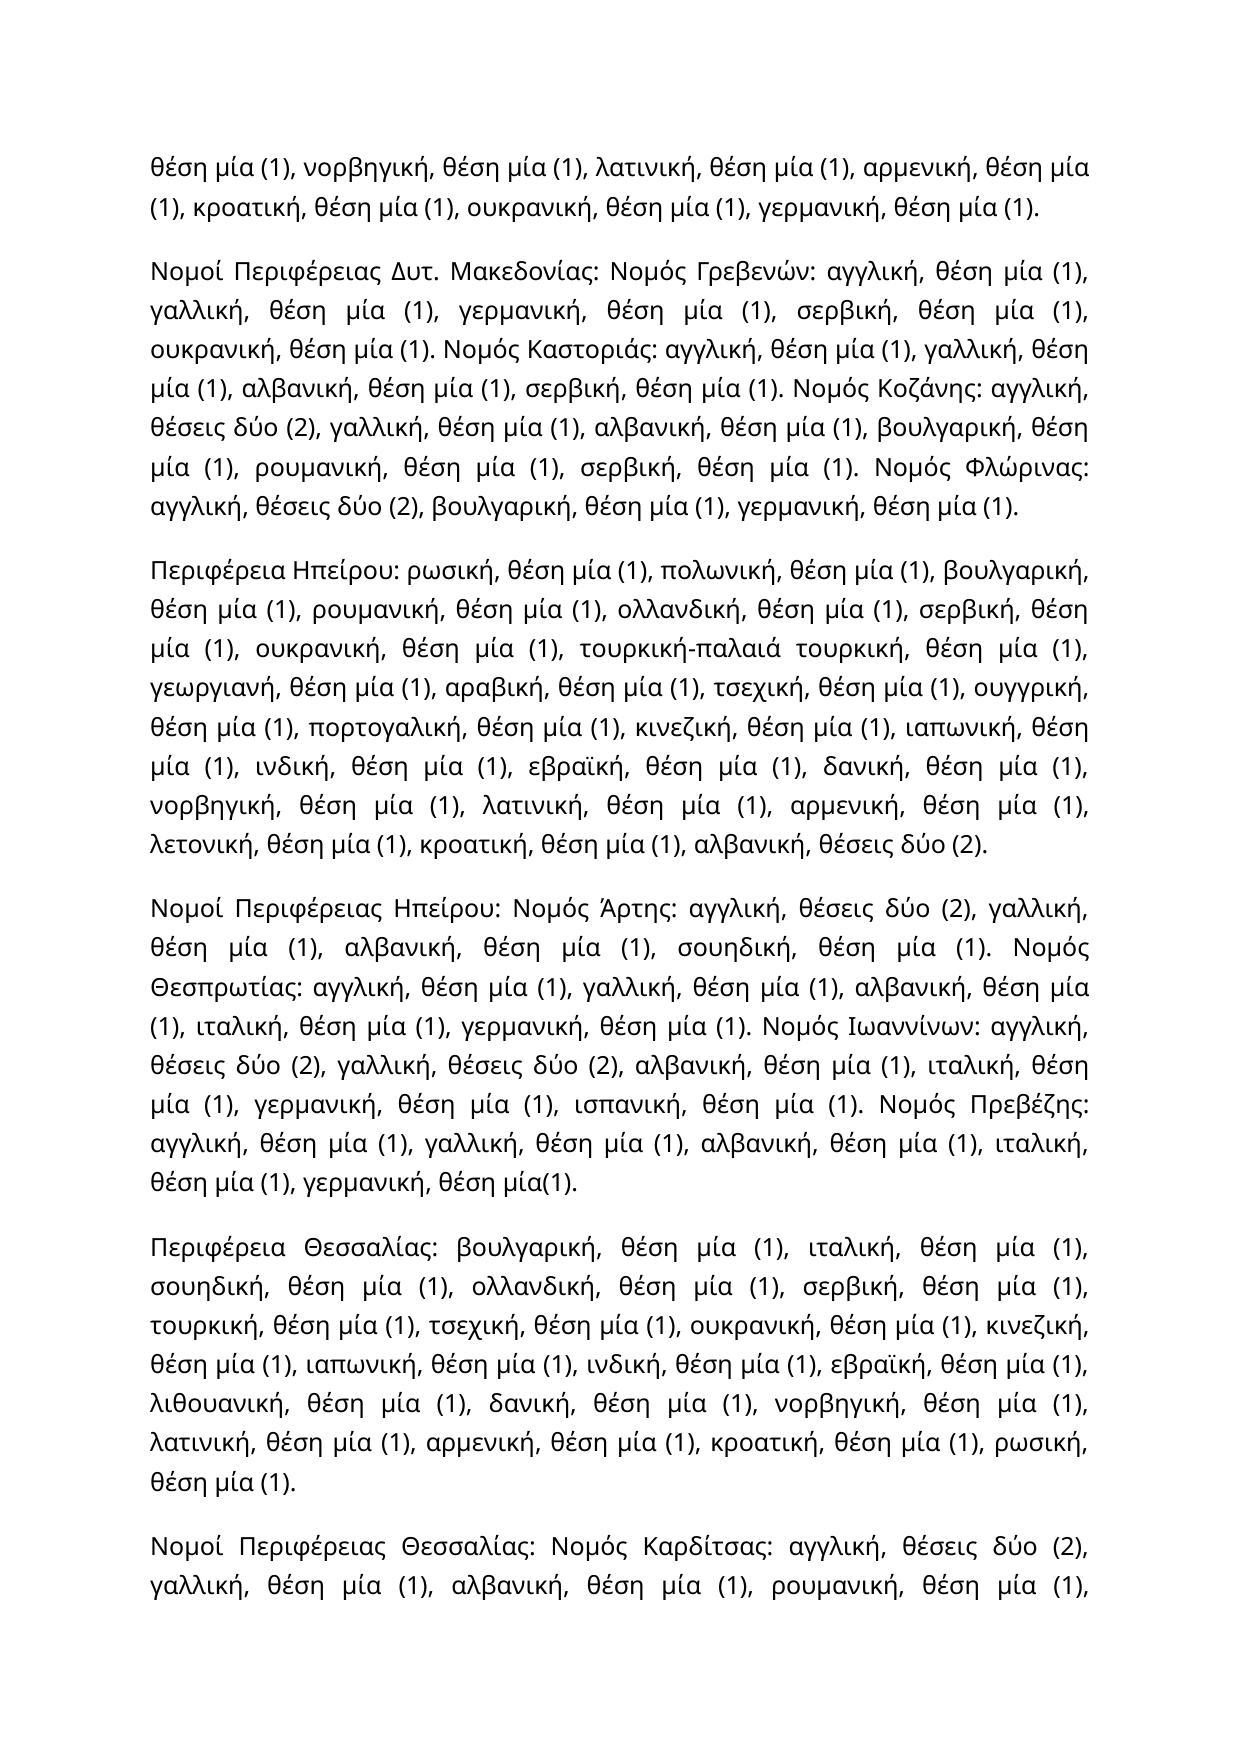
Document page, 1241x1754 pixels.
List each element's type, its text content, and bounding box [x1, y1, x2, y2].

text Περιφέρεια Θεσσαλίας: βουλγαρική, θέση μία (1), ιταλική, θέση μία (1), σουηδική, θέση μία (1), ολλανδική, θέση μία (1), σερβική, θέση μία (1), τουρκική, θέση μία (1), τσεχική, θέση μία (1), ουκρανική, θέση μία (1), κινεζική, θέση μία (1), ιαπωνική, θέση μία (1), ινδική, θέση μία (1), εβραϊκή, θέση μία (1), λιθουανική, θέση μία (1), δανική, θέση μία (1), νορβηγική, θέση μία (1), λατινική, θέση μία (1), αρμενική, θέση μία (1), κροατική, θέση μία (1), ρωσική, θέση μία (1). [150, 1229, 1090, 1498]
text θέση μία (1), νορβηγική, θέση μία (1), λατινική, θέση μία (1), αρμενική, θέση μία (1), κροατική, θέση μία (1), ουκρανική, θέση μία (1), γερμανική, θέση μία (1). [150, 150, 1090, 223]
text Νομοί Περιφέρειας Θεσσαλίας: Νομός Καρδίτσας: αγγλική, θέσεις δύο (2), γαλλική, θέση μία (1), αλβανική, θέση μία (1), ρουμανική, θέση μία (1), [150, 1528, 1090, 1602]
text Νομοί Περιφέρειας Δυτ. Μακεδονίας: Νομός Γρεβενών: αγγλική, θέση μία (1), γαλλική, θέση μία (1), γερμανική, θέση μία (1), σερβική, θέση μία (1), ουκρανική, θέση μία (1). Νομός Καστοριάς: αγγλική, θέση μία (1), γαλλική, θέση μία (1), αλβανική, θέση μία (1), σερβική, θέση μία (1). Νομός Κοζάνης: αγγλική, θέσεις δύο (2), γαλλική, θέση μία (1), αλβανική, θέση μία (1), βουλγαρική, θέση μία (1), ρουμανική, θέση μία (1), σερβική, θέση μία (1). Νομός Φλώρινας: αγγλική, θέσεις δύο (2), βουλγαρική, θέση μία (1), γερμανική, θέση μία (1). [150, 253, 1090, 522]
text Νομοί Περιφέρειας Ηπείρου: Νομός Άρτης: αγγλική, θέσεις δύο (2), γαλλική, θέση μία (1), αλβανική, θέση μία (1), σουηδική, θέση μία (1). Νομός Θεσπρωτίας: αγγλική, θέση μία (1), γαλλική, θέση μία (1), αλβανική, θέση μία (1), ιταλική, θέση μία (1), γερμανική, θέση μία (1). Νομός Ιωαννίνων: αγγλική, θέσεις δύο (2), γαλλική, θέσεις δύο (2), αλβανική, θέση μία (1), ιταλική, θέση μία (1), γερμανική, θέση μία (1), ισπανική, θέση μία (1). Νομός Πρεβέζης: αγγλική, θέση μία (1), γαλλική, θέση μία (1), αλβανική, θέση μία (1), ιταλική, θέση μία (1), γερμανική, θέση μία(1). [150, 891, 1090, 1199]
text Περιφέρεια Ηπείρου: ρωσική, θέση μία (1), πολωνική, θέση μία (1), βουλγαρική, θέση μία (1), ρουμανική, θέση μία (1), ολλανδική, θέση μία (1), σερβική, θέση μία (1), ουκρανική, θέση μία (1), τουρκική-παλαιά τουρκική, θέση μία (1), γεωργιανή, θέση μία (1), αραβική, θέση μία (1), τσεχική, θέση μία (1), ουγγρική, θέση μία (1), πορτογαλική, θέση μία (1), κινεζική, θέση μία (1), ιαπωνική, θέση μία (1), ινδική, θέση μία (1), εβραϊκή, θέση μία (1), δανική, θέση μία (1), νορβηγική, θέση μία (1), λατινική, θέση μία (1), αρμενική, θέση μία (1), λετονική, θέση μία (1), κροατική, θέση μία (1), αλβανική, θέσεις δύο (2). [150, 552, 1090, 861]
